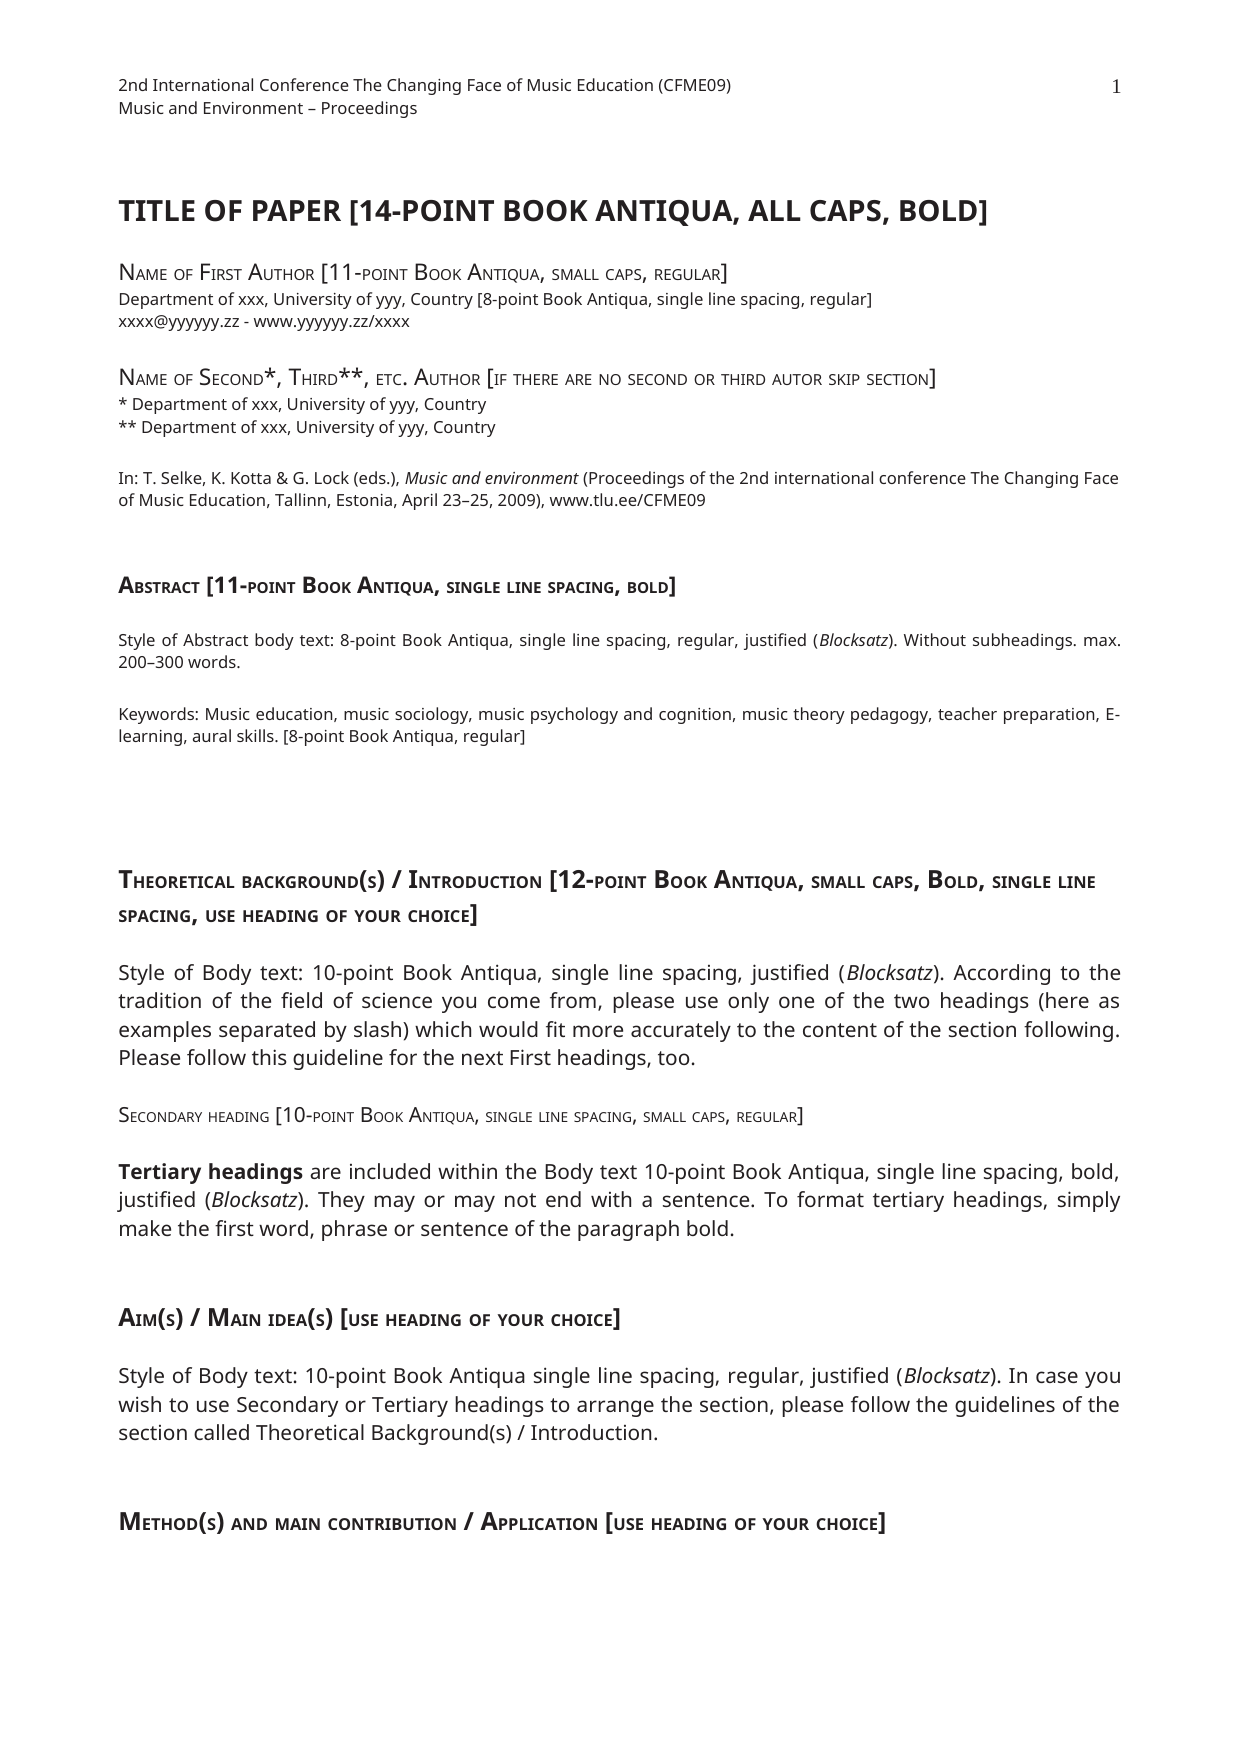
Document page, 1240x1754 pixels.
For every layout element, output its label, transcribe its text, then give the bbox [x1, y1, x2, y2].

text Keywords: Music education, music sociology, music psychology and cognition, music theory pedagogy, teacher preparation, E-learning, aural skills. [8-point Book Antiqua, regular] [118, 702, 1121, 748]
subtitle Aim(s) / Main idea(s) [use heading of your choice] [118, 1299, 1121, 1333]
text Style of Body text: 10-point Book Antiqua single line spacing, regular, justified (Blocksatz). In case you wish to use Secondary or Tertiary headings to arrange the section, please follow the guidelines of the section called Theoretical Background(s) / Introduction. [118, 1362, 1121, 1447]
text In: T. Selke, K. Kotta & G. Lock (eds.), Music and environment (Proceedings of the 2nd international conference The Changing Face of Music Education, Tallinn, Estonia, April 23–25, 2009), www.tlu.ee/CFME09 [118, 466, 1121, 512]
subtitle Theoretical background(s) / Introduction [12-point Book Antiqua, small caps, Bold, single line spacing, use heading of your choice] [118, 861, 1121, 929]
text Tertiary headings are included within the Body text 10-point Book Antiqua, single line spacing, bold, justified (Blocksatz). They may or may not end with a sentence. To format tertiary headings, simply make the first word, phrase or sentence of the paragraph bold. [118, 1157, 1121, 1242]
text Abstract [11-point Book Antiqua, single line spacing, bold] [118, 569, 1121, 600]
text ** Department of xxx, University of yyy, Country [118, 415, 1121, 438]
text Name of Second*, Third**, etc. Author [if there are no second or third autor skip section] [118, 361, 1121, 392]
title Title of Paper [14-point Book Antiqua, all Caps, bold] [118, 190, 1121, 230]
text Name of First Author [11-point Book Antiqua, small caps, regular] [118, 256, 1121, 287]
subtitle Secondary heading [10-point Book Antiqua, single line spacing, small caps, regular] [118, 1100, 1121, 1128]
text * Department of xxx, University of yyy, Country [118, 392, 1121, 415]
text Style of Abstract body text: 8-point Book Antiqua, single line spacing, regular, justified (Blocksatz). Without subheadings. max. 200–300 words. [118, 628, 1121, 674]
subtitle Method(s) and main contribution / Application [use heading of your choice] [118, 1504, 1121, 1538]
text Department of xxx, University of yyy, Country [8-point Book Antiqua, single line spacing, regular] [118, 287, 1121, 310]
text xxxx@yyyyyy.zz - www.yyyyyy.zz/xxxx [118, 310, 1121, 333]
text Style of Body text: 10-point Book Antiqua, single line spacing, justified (Blocksatz). According to the tradition of the field of science you come from, please use only one of the two headings (here as examples separated by slash) which would fit more accurately to the content of the section following. Please follow this guideline for the next First headings, too. [118, 958, 1121, 1072]
